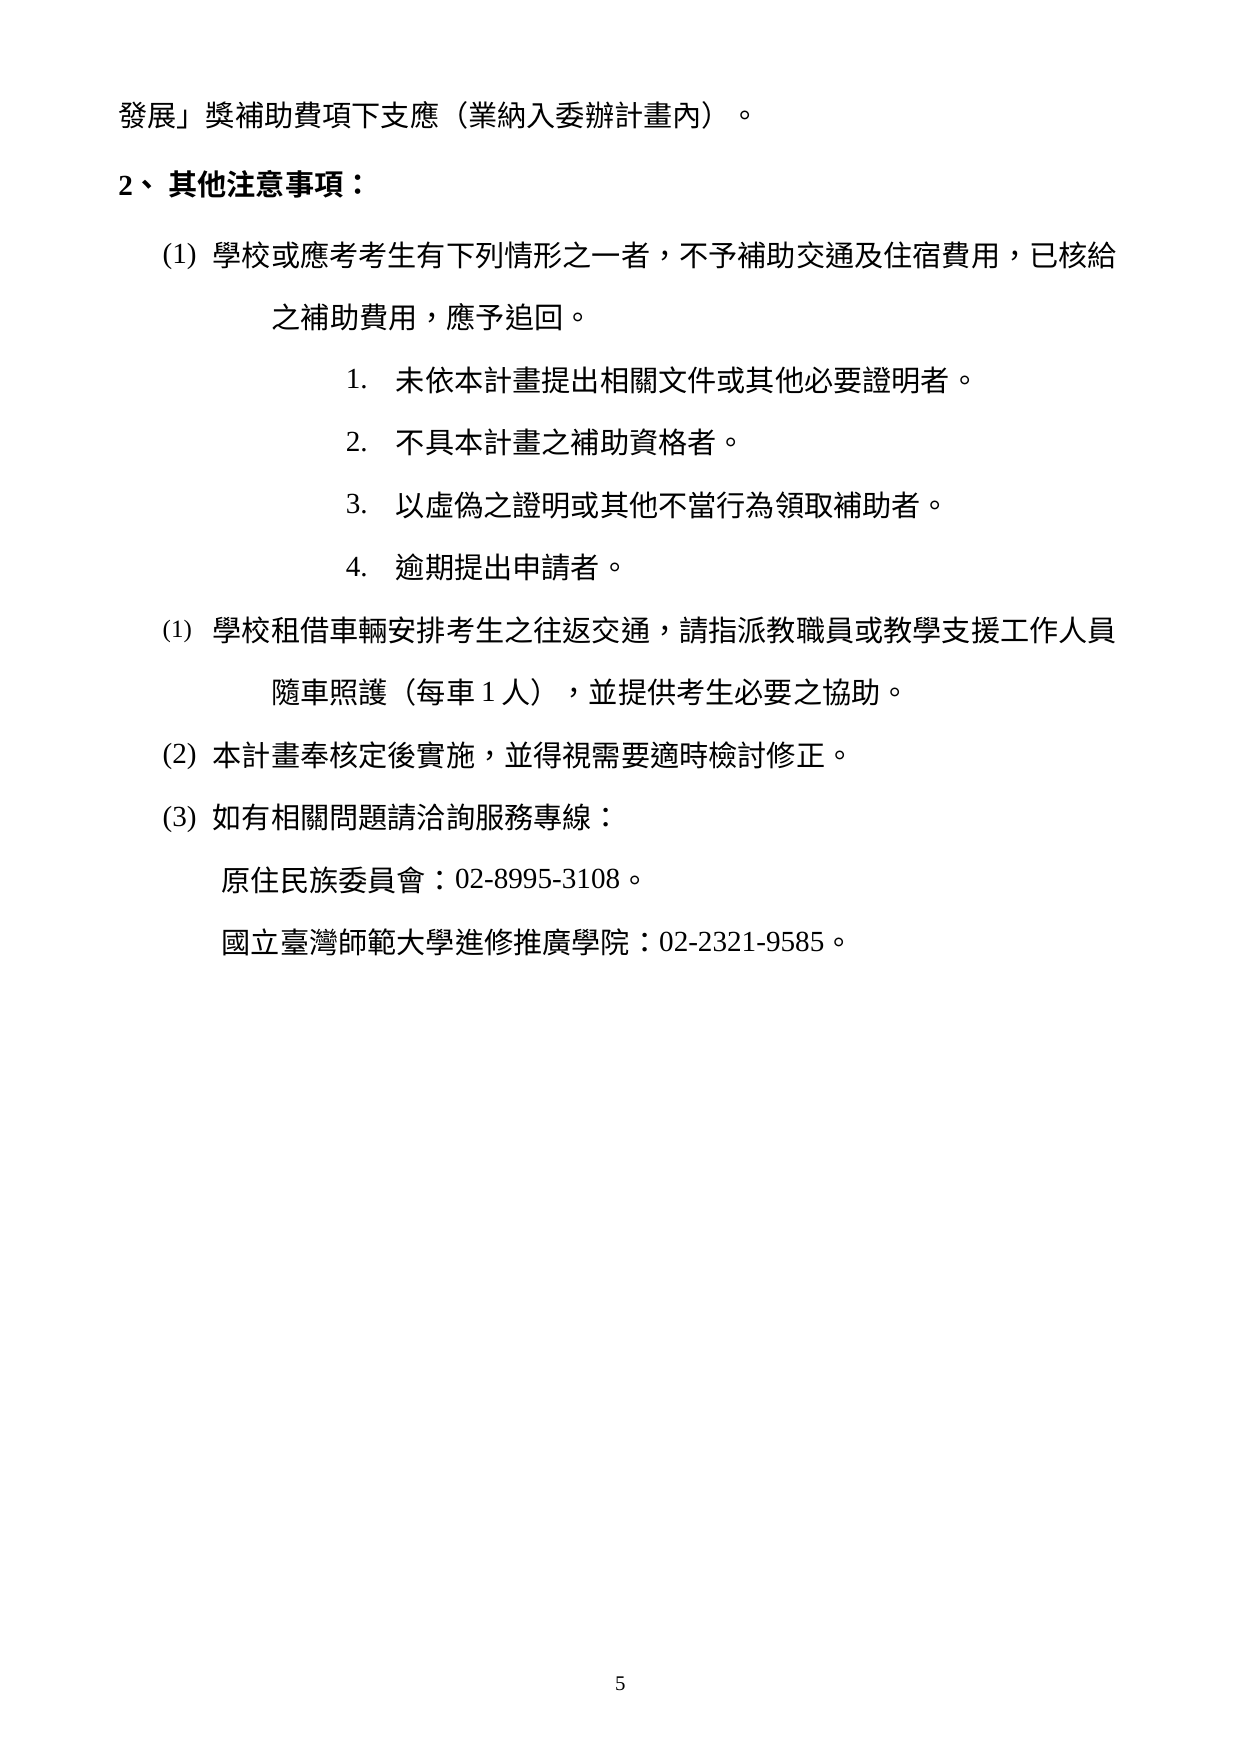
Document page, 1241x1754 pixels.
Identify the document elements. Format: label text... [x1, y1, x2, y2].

text 原住民族委員會：02-8995-3108。 [118, 837, 1122, 899]
list 不具本計畫之補助資格者。 [346, 399, 1122, 462]
list 以虛偽之證明或其他不當行為領取補助者。 [346, 462, 1122, 524]
list 其他注意事項： [118, 155, 1122, 205]
text 發展」獎補助費項下支應（業納入委辦計畫內）。 [118, 87, 1122, 137]
list 如有相關問題請洽詢服務專線： [162, 774, 1122, 837]
list 學校租借車輛安排考生之往返交通，請指派教職員或教學支援工作人員隨車照護（每車1人），並提供考生必要之協助。 [162, 587, 1122, 712]
text 國立臺灣師範大學進修推廣學院：02-2321-9585。 [118, 899, 1122, 962]
list 未依本計畫提出相關文件或其他必要證明者。 [346, 337, 1122, 399]
list 逾期提出申請者。 [346, 524, 1122, 587]
list 本計畫奉核定後實施，並得視需要適時檢討修正。 [162, 712, 1122, 774]
list 學校或應考考生有下列情形之一者，不予補助交通及住宿費用，已核給之補助費用，應予追回。 [162, 212, 1122, 337]
